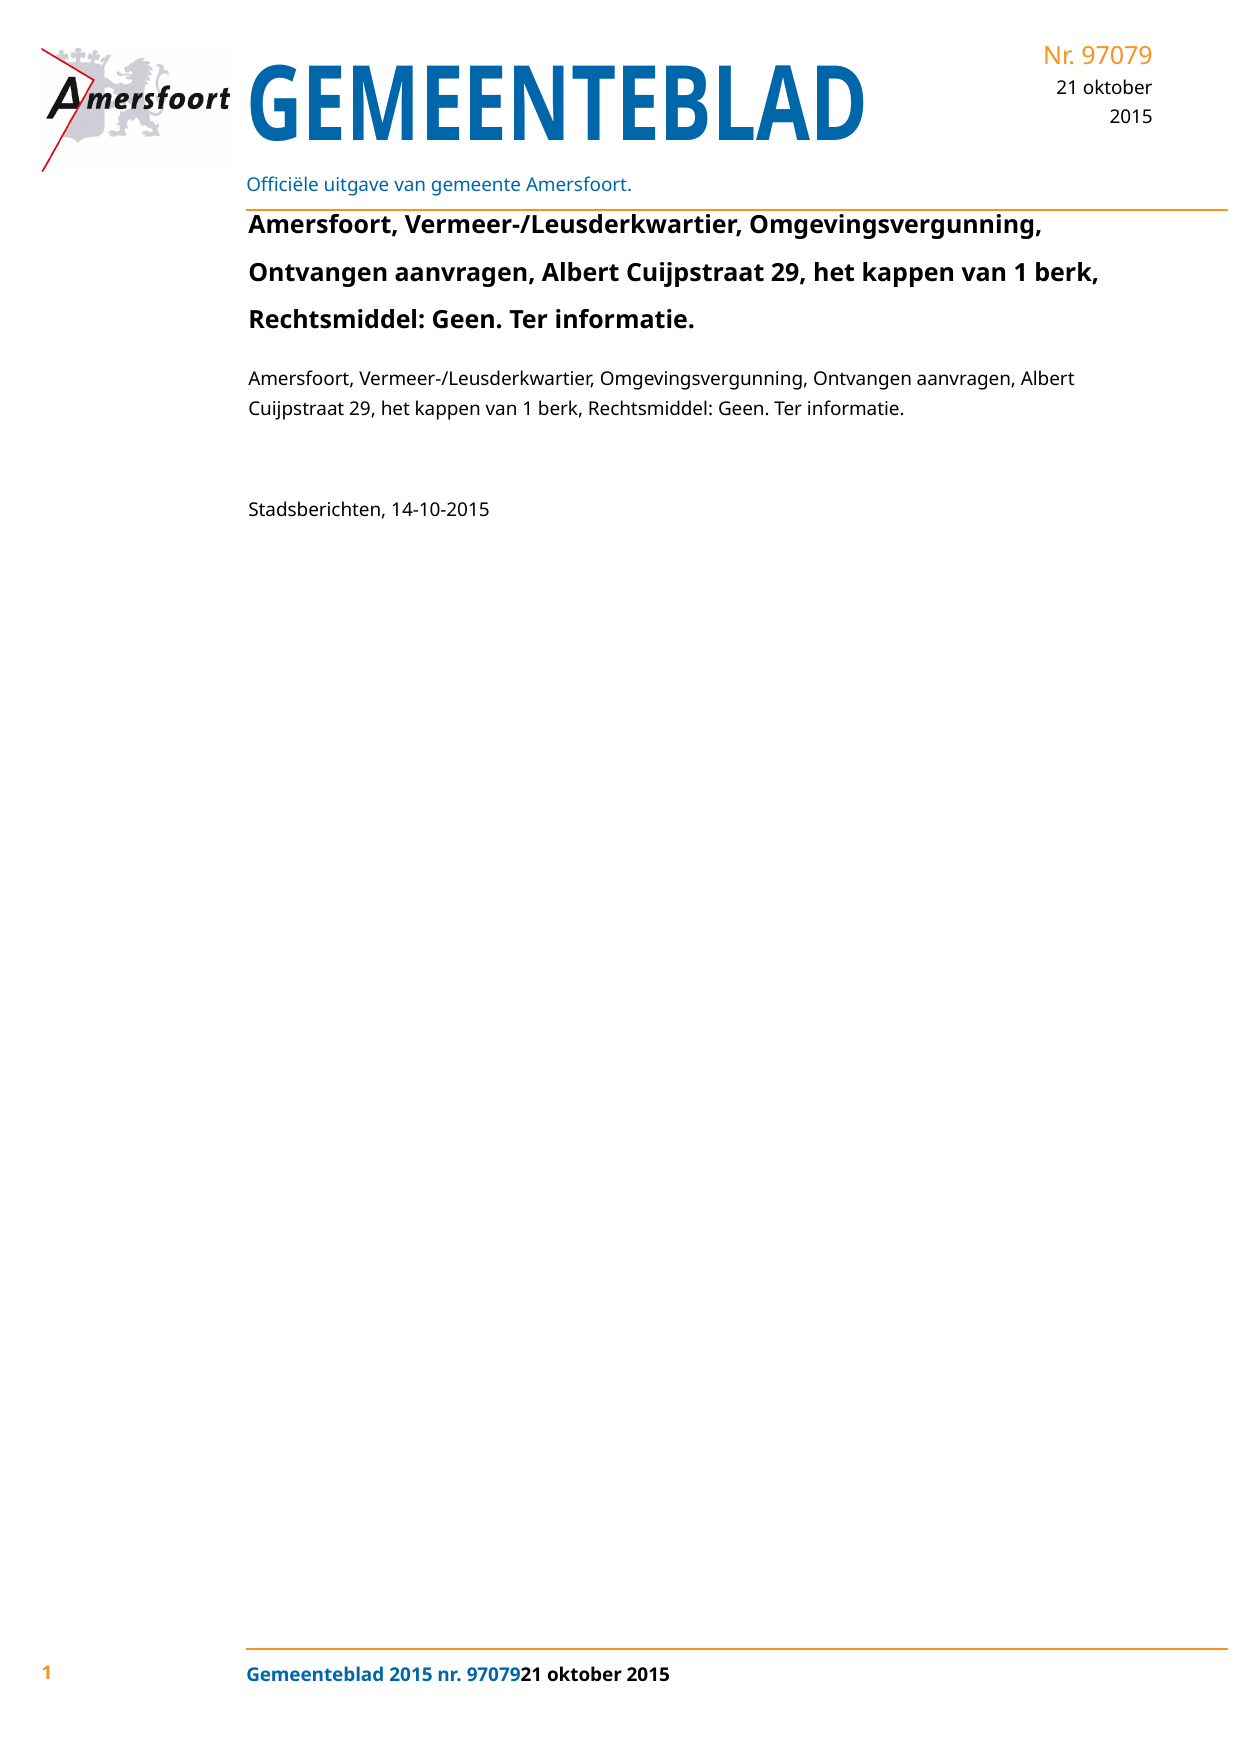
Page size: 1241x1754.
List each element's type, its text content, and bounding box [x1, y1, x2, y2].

text Amersfoort, Vermeer-/Leusderkwartier, Omgevingsvergunning, Ontvangen aanvragen, Albert Cuijpstraat 29, het kappen van 1 berk, Rechtsmiddel: Geen. Ter informatie. [248, 211, 1152, 336]
picture [41, 47, 231, 172]
text Amersfoort, Vermeer-/Leusderkwartier, Omgevingsvergunning, Ontvangen aanvragen, Albert Cuijpstraat 29, het kappen van 1 berk, Rechtsmiddel: Geen. Ter informatie. [248, 366, 1152, 421]
text Stadsberichten, 14-10-2015 [248, 496, 1152, 522]
